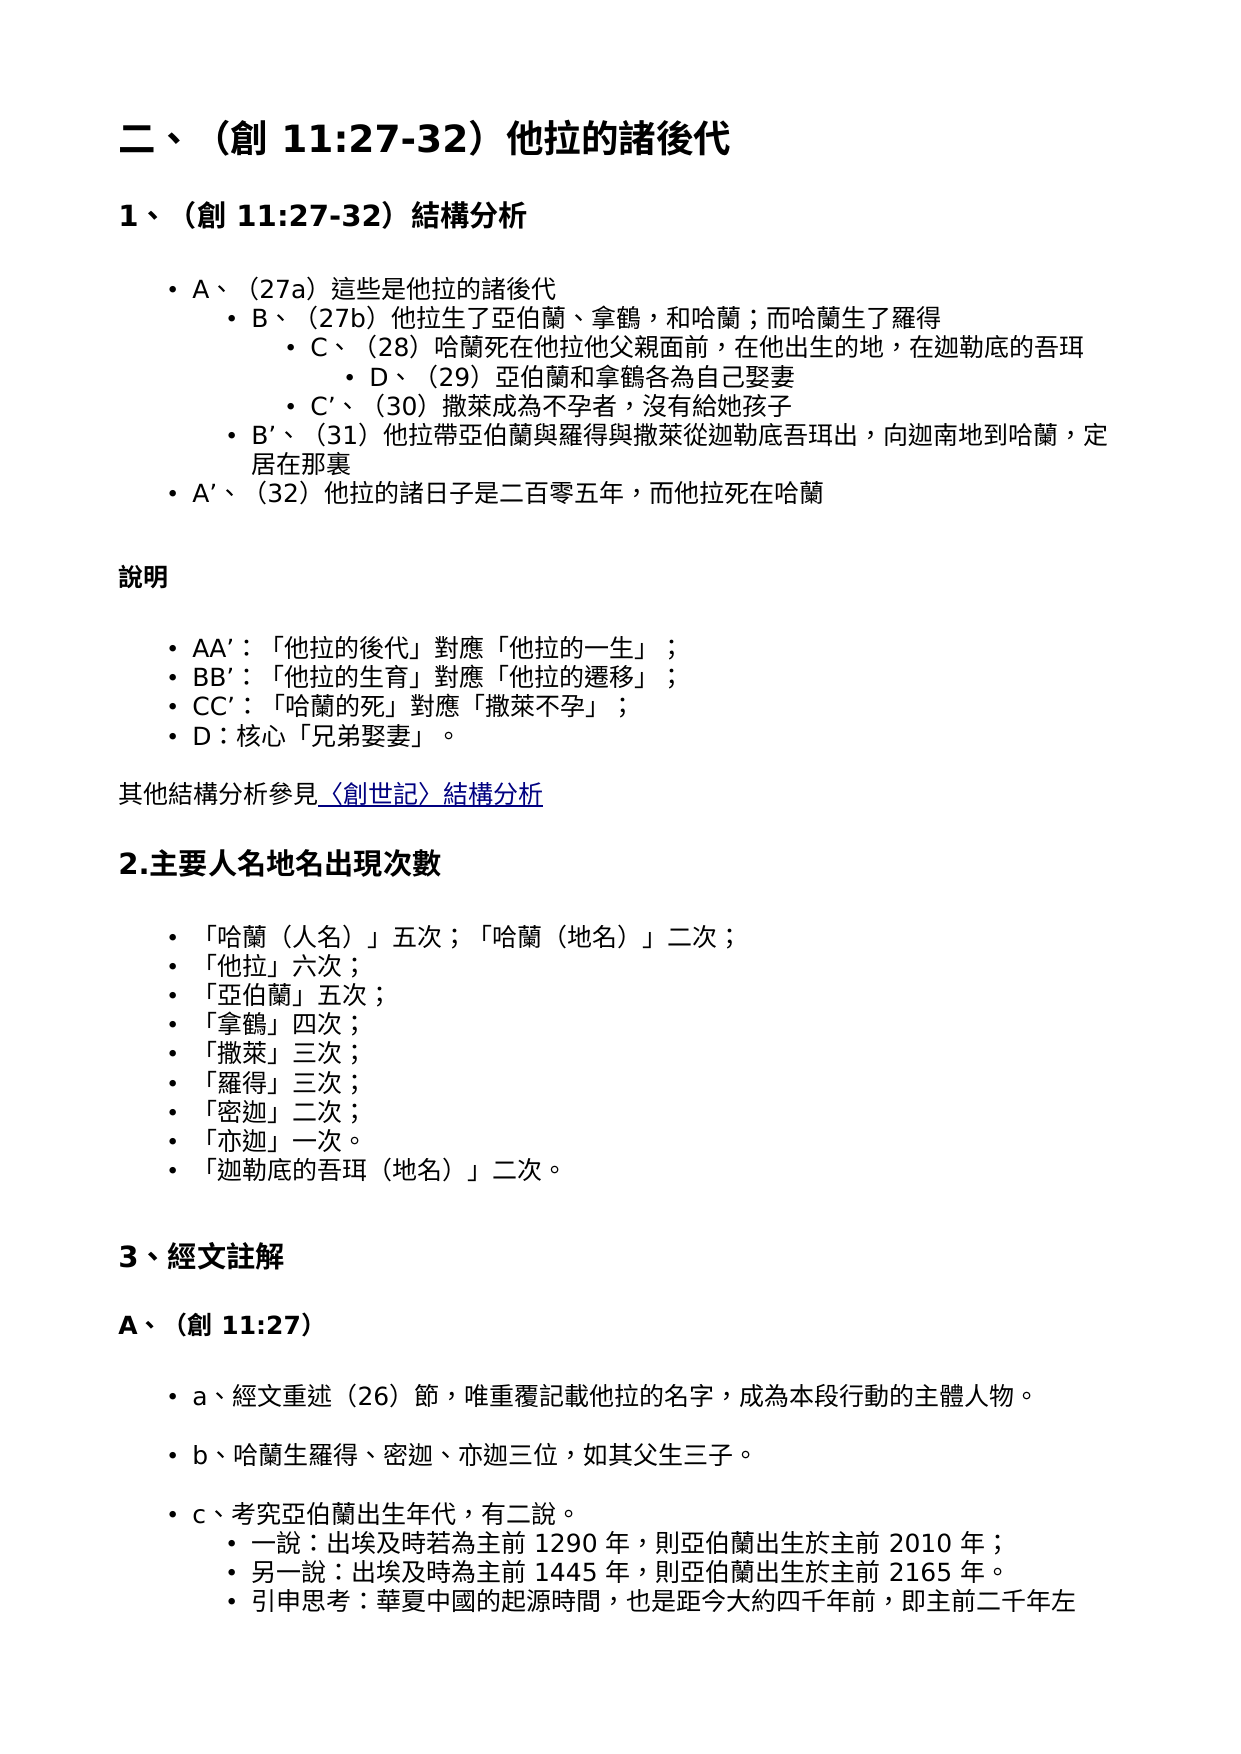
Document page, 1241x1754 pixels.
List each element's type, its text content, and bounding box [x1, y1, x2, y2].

list A’、（32）他拉的諸日子是二百零五年，而他拉死在哈蘭 [177, 479, 1122, 508]
subtitle 3、經文註解 [118, 1240, 1122, 1274]
list 引申思考：華夏中國的起源時間，也是距今大約四千年前，即主前二千年左 [236, 1587, 1122, 1616]
list A、（27a）這些是他拉的諸後代 [177, 275, 1122, 304]
list 「羅得」三次； [177, 1069, 1122, 1098]
list c、考究亞伯蘭出生年代，有二說。 [177, 1500, 1122, 1529]
list B’、（31）他拉帶亞伯蘭與羅得與撒萊從迦勒底吾珥出，向迦南地到哈蘭，定居在那裏 [236, 421, 1122, 479]
list 另一說：出埃及時為主前 1445 年，則亞伯蘭出生於主前 2165 年。 [236, 1558, 1122, 1587]
subtitle 二、（創 11:27-32）他拉的諸後代 [118, 118, 1122, 162]
subtitle 說明 [118, 563, 1122, 592]
list D：核心「兄弟娶妻」。 [177, 722, 1122, 751]
list 「亦迦」一次。 [177, 1127, 1122, 1156]
list 「迦勒底的吾珥（地名）」二次。 [177, 1156, 1122, 1185]
list D、（29）亞伯蘭和拿鶴各為自己娶妻 [354, 363, 1122, 392]
list CC’：「哈蘭的死」對應「撒萊不孕」； [177, 692, 1122, 722]
list 「撒萊」三次； [177, 1039, 1122, 1069]
list BB’：「他拉的生育」對應「他拉的遷移」； [177, 663, 1122, 692]
subtitle A、（創 11:27） [118, 1311, 1122, 1341]
subtitle 2.主要人名地名出現次數 [118, 847, 1122, 881]
list C’、（30）撒萊成為不孕者，沒有給她孩子 [295, 392, 1122, 421]
list 「亞伯蘭」五次； [177, 981, 1122, 1010]
list 「他拉」六次； [177, 952, 1122, 981]
list a、經文重述（26）節，唯重覆記載他拉的名字，成為本段行動的主體人物。 [177, 1382, 1122, 1412]
list AA’：「他拉的後代」對應「他拉的一生」； [177, 634, 1122, 663]
list 「哈蘭（人名）」五次；「哈蘭（地名）」二次； [177, 923, 1122, 952]
list C、（28）哈蘭死在他拉他父親面前，在他出生的地，在迦勒底的吾珥 [295, 333, 1122, 363]
list 「密迦」二次； [177, 1098, 1122, 1127]
list 「拿鶴」四次； [177, 1010, 1122, 1039]
list 一說：出埃及時若為主前 1290 年，則亞伯蘭出生於主前 2010 年； [236, 1529, 1122, 1558]
subtitle 1、（創 11:27-32）結構分析 [118, 199, 1122, 233]
text 其他結構分析參見〈創世記〉結構分析 [118, 780, 1122, 809]
list b、哈蘭生羅得、密迦、亦迦三位，如其父生三子。 [177, 1441, 1122, 1470]
list B、（27b）他拉生了亞伯蘭、拿鶴，和哈蘭；而哈蘭生了羅得 [236, 304, 1122, 333]
